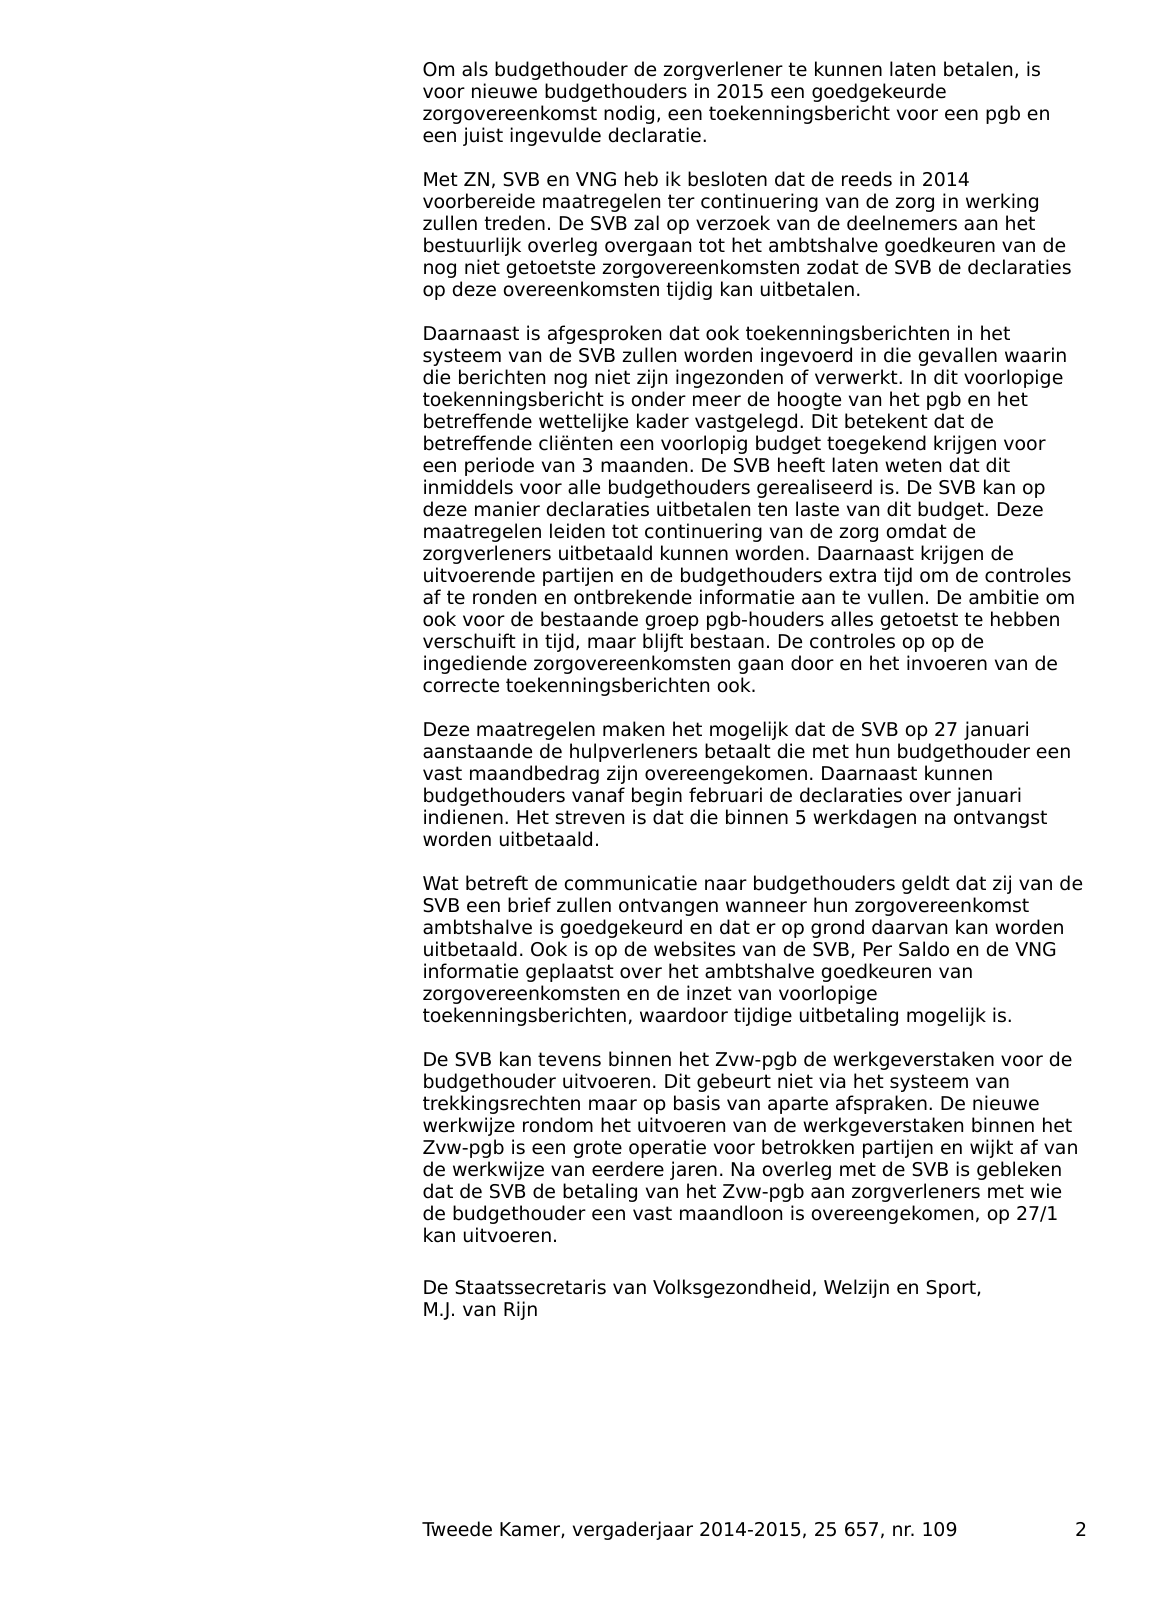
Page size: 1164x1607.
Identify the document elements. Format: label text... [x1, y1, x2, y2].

text Daarnaast is afgesproken dat ook toekenningsberichten in het systeem van de SVB zullen worden ingevoerd in die gevallen waarin die berichten nog niet zijn ingezonden of verwerkt. In dit voorlopige toekenningsbericht is onder meer de hoogte van het pgb en het betreffende wettelijke kader vastgelegd. Dit betekent dat de betreffende cliënten een voorlopig budget toegekend krijgen voor een periode van 3 maanden. De SVB heeft laten weten dat dit inmiddels voor alle budgethouders gerealiseerd is. De SVB kan op deze manier declaraties uitbetalen ten laste van dit budget. Deze maatregelen leiden tot continuering van de zorg omdat de zorgverleners uitbetaald kunnen worden. Daarnaast krijgen de uitvoerende partijen en de budgethouders extra tijd om de controles af te ronden en ontbrekende informatie aan te vullen. De ambitie om ook voor de bestaande groep pgb-houders alles getoetst te hebben verschuift in tijd, maar blijft bestaan. De controles op op de ingediende zorgovereenkomsten gaan door en het invoeren van de correcte toekenningsberichten ook. [422, 323, 1087, 697]
text Om als budgethouder de zorgverlener te kunnen laten betalen, is voor nieuwe budgethouders in 2015 een goedgekeurde zorgovereenkomst nodig, een toekenningsbericht voor een pgb en een juist ingevulde declaratie. [422, 59, 1087, 147]
text Met ZN, SVB en VNG heb ik besloten dat de reeds in 2014 voorbereide maatregelen ter continuering van de zorg in werking zullen treden. De SVB zal op verzoek van de deelnemers aan het bestuurlijk overleg overgaan tot het ambtshalve goedkeuren van de nog niet getoetste zorgovereenkomsten zodat de SVB de declaraties op deze overeenkomsten tijdig kan uitbetalen. [422, 169, 1087, 301]
text Deze maatregelen maken het mogelijk dat de SVB op 27 januari aanstaande de hulpverleners betaalt die met hun budgethouder een vast maandbedrag zijn overeengekomen. Daarnaast kunnen budgethouders vanaf begin februari de declaraties over januari indienen. Het streven is dat die binnen 5 werkdagen na ontvangst worden uitbetaald. [422, 719, 1087, 851]
text Wat betreft de communicatie naar budgethouders geldt dat zij van de SVB een brief zullen ontvangen wanneer hun zorgovereenkomst ambtshalve is goedgekeurd en dat er op grond daarvan kan worden uitbetaald. Ook is op de websites van de SVB, Per Saldo en de VNG informatie geplaatst over het ambtshalve goedkeuren van zorgovereenkomsten en de inzet van voorlopige toekenningsberichten, waardoor tijdige uitbetaling mogelijk is. [422, 873, 1087, 1027]
text De SVB kan tevens binnen het Zvw-pgb de werkgeverstaken voor de budgethouder uitvoeren. Dit gebeurt niet via het systeem van trekkingsrechten maar op basis van aparte afspraken. De nieuwe werkwijze rondom het uitvoeren van de werkgeverstaken binnen het Zvw-pgb is een grote operatie voor betrokken partijen en wijkt af van de werkwijze van eerdere jaren. Na overleg met de SVB is gebleken dat de SVB de betaling van het Zvw-pgb aan zorgverleners met wie de budgethouder een vast maandloon is overeengekomen, op 27/1 kan uitvoeren. [422, 1049, 1087, 1247]
text De Staatssecretaris van Volksgezondheid, Welzijn en Sport, M.J. van Rijn [422, 1277, 1087, 1321]
